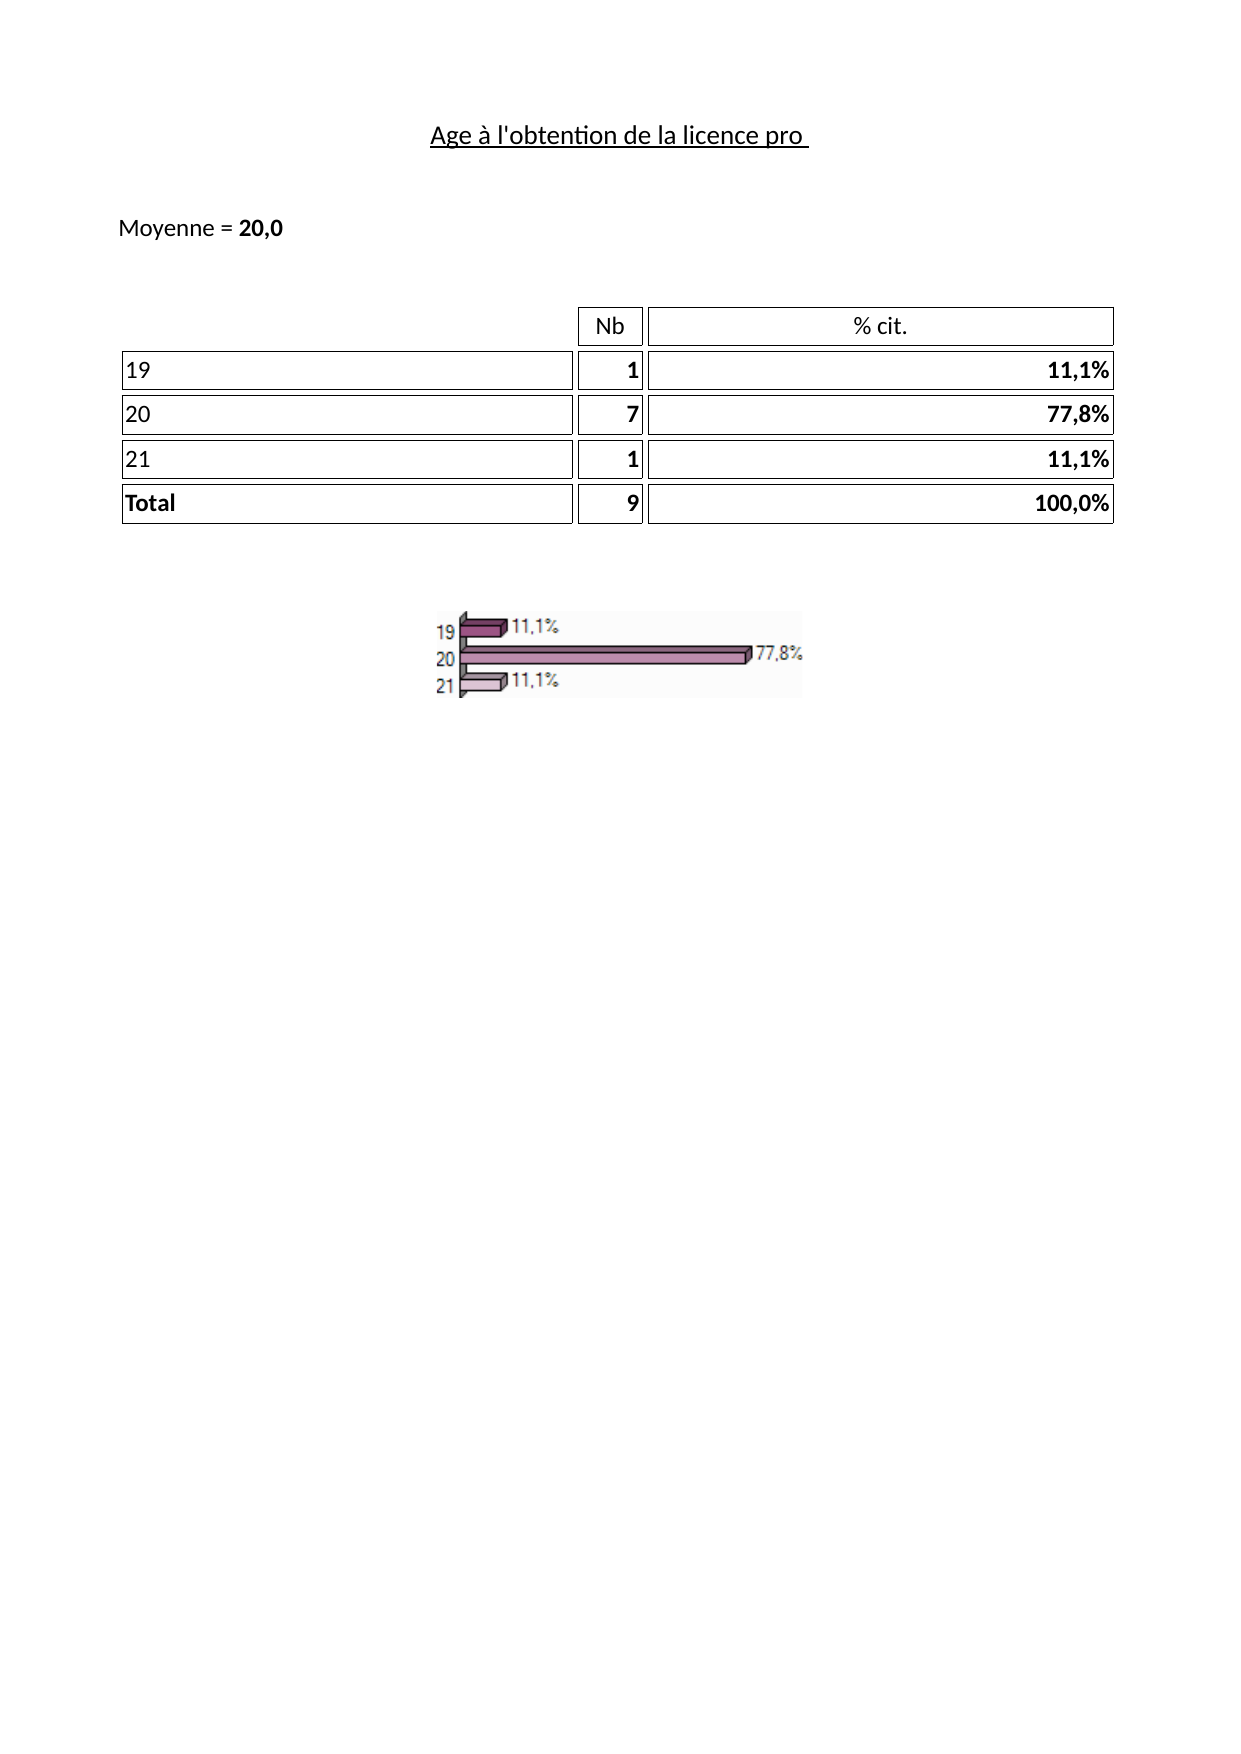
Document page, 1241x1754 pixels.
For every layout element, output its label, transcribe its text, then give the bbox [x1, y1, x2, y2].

table_header Nb [575, 304, 645, 348]
table_cell 1 [575, 348, 645, 392]
table_cell Total [119, 481, 575, 526]
table_cell 11,1% [645, 348, 1116, 392]
table_cell 20 [119, 393, 575, 437]
table_cell 21 [119, 437, 575, 481]
text Moyenne = 20,0 [118, 212, 1121, 243]
table_header [119, 304, 575, 348]
table_cell 7 [575, 393, 645, 437]
table_cell 77,8% [645, 393, 1116, 437]
table_header % cit. [645, 304, 1116, 348]
table_cell 19 [119, 348, 575, 392]
table_cell 9 [575, 481, 645, 526]
text Age à l'obtention de la licence pro [118, 118, 1121, 151]
table_cell 100,0% [645, 481, 1116, 526]
picture [436, 611, 803, 698]
table_cell 11,1% [645, 437, 1116, 481]
table_cell 1 [575, 437, 645, 481]
